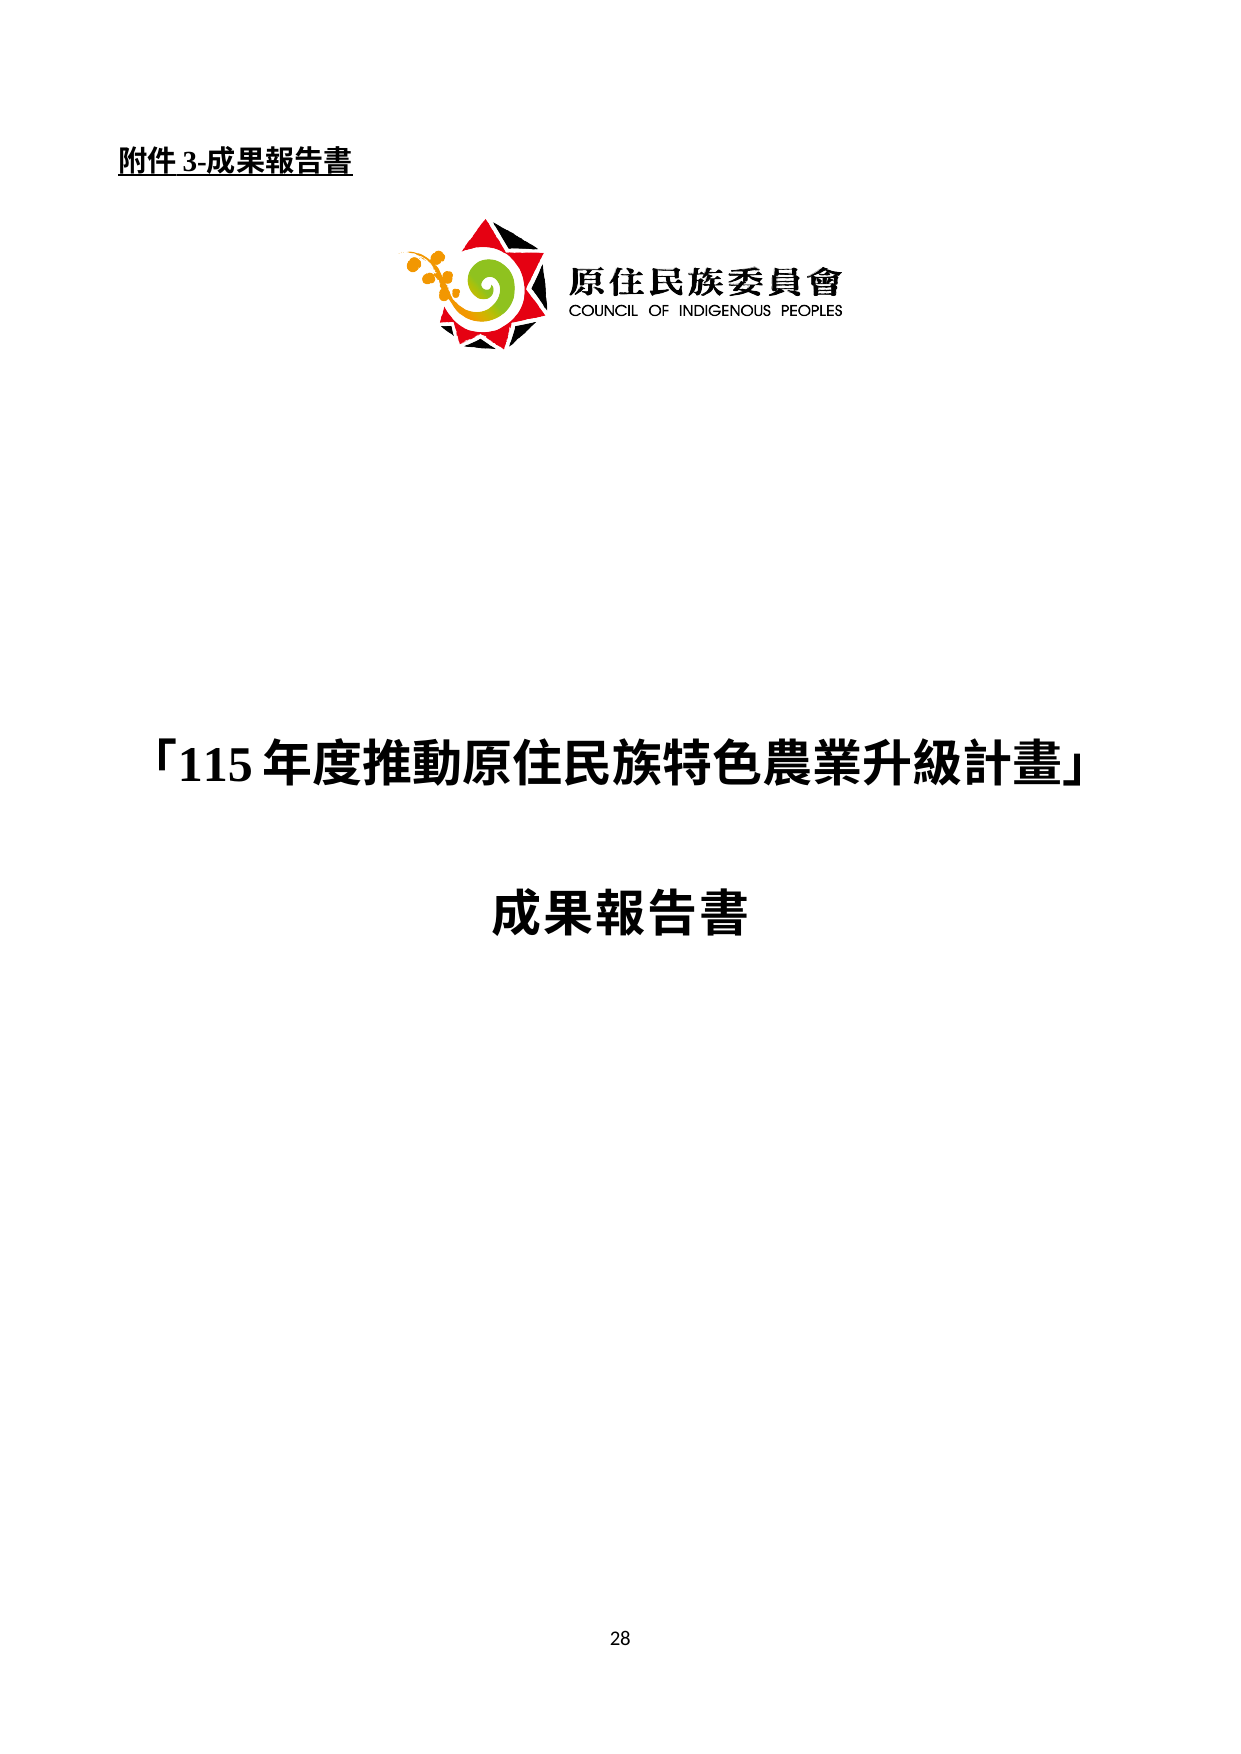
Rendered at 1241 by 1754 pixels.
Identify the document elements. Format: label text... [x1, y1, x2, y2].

text 「115年度推動原住民族特色農業升級計畫」 [118, 722, 1122, 797]
picture [390, 208, 850, 361]
text 附件3-成果報告書 [118, 122, 1122, 197]
text 成果報告書 [118, 872, 1122, 947]
